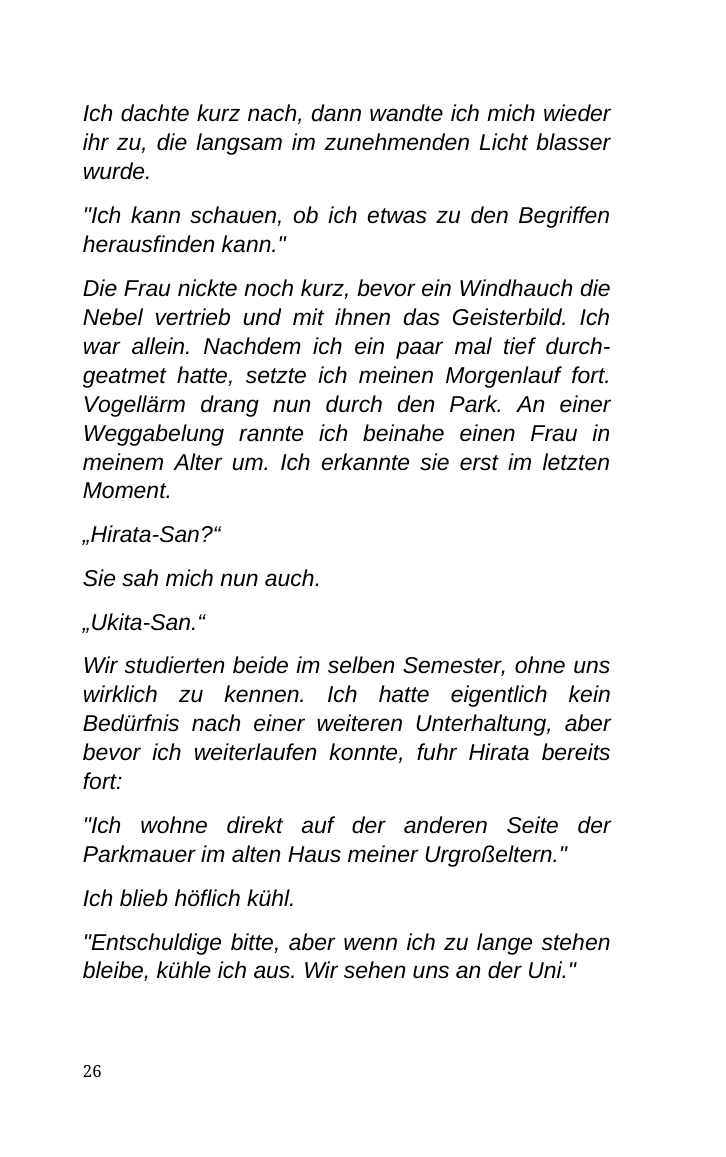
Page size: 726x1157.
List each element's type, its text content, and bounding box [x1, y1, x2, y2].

text Wir studierten beide im selben Semester, ohne uns wirklich zu kennen. Ich hatte eigentlich kein Bedürfnis nach einer weiteren Unterhaltung, aber bevor ich weiterlaufen konnte, fuhr Hirata bereits fort: [83, 652, 613, 795]
text Sie sah mich nun auch. [83, 565, 613, 591]
text Die Frau nickte noch kurz, bevor ein Windhauch die Nebel vertrieb und mit ihnen das Geisterbild. Ich war allein. Nachdem ich ein paar mal tief durch-geatmet hatte, setzte ich meinen Morgenlauf fort. Vogellärm drang nun durch den Park. An einer Weggabelung rannte ich beinahe einen Frau in meinem Alter um. Ich erkannte sie erst im letzten Moment. [83, 275, 613, 504]
text „Ukita-San.“ [83, 609, 613, 635]
text Ich dachte kurz nach, dann wandte ich mich wieder ihr zu, die langsam im zunehmenden Licht blasser wurde. [83, 100, 613, 185]
text "Entschuldige bitte, aber wenn ich zu lange stehen bleibe, kühle ich aus. Wir sehen uns an der Uni." [83, 928, 613, 984]
text "Ich kann schauen, ob ich etwas zu den Begriffen herausfinden kann." [83, 202, 613, 257]
text "Ich wohne direkt auf der anderen Seite der Parkmauer im alten Haus meiner Urgroßeltern." [83, 812, 613, 867]
text Ich blieb höflich kühl. [83, 885, 613, 911]
text „Hirata-San?“ [83, 521, 613, 548]
